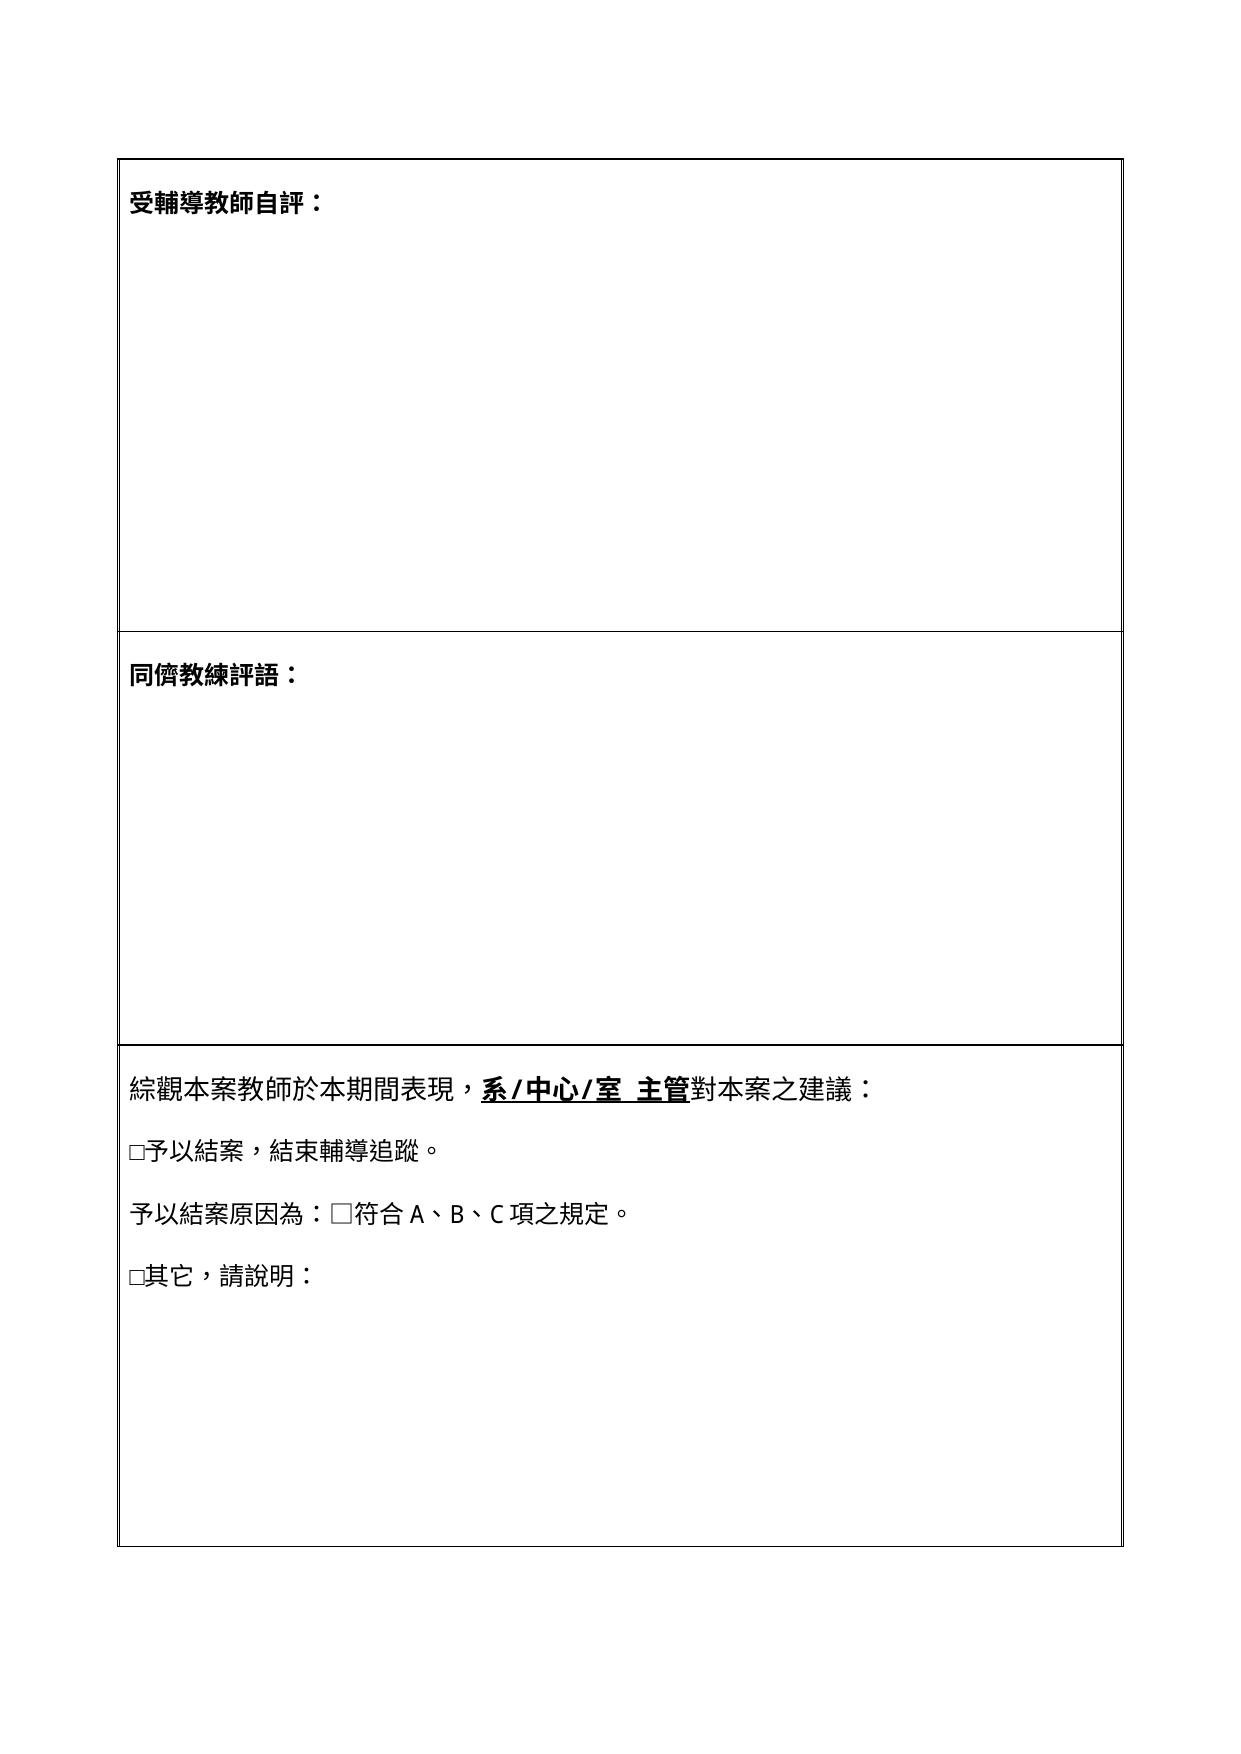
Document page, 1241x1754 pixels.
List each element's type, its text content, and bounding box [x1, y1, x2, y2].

table_cell 同儕教練評語： [120, 632, 1121, 1044]
table_cell 受輔導教師自評： [120, 160, 1121, 631]
table_cell 綜觀本案教師於本期間表現，系/中心/室 主管對本案之建議： □予以結案，結束輔導追蹤。 予以結案原因為：□符合A、B、C項之規定。 □其它，請說明： [120, 1046, 1121, 1546]
